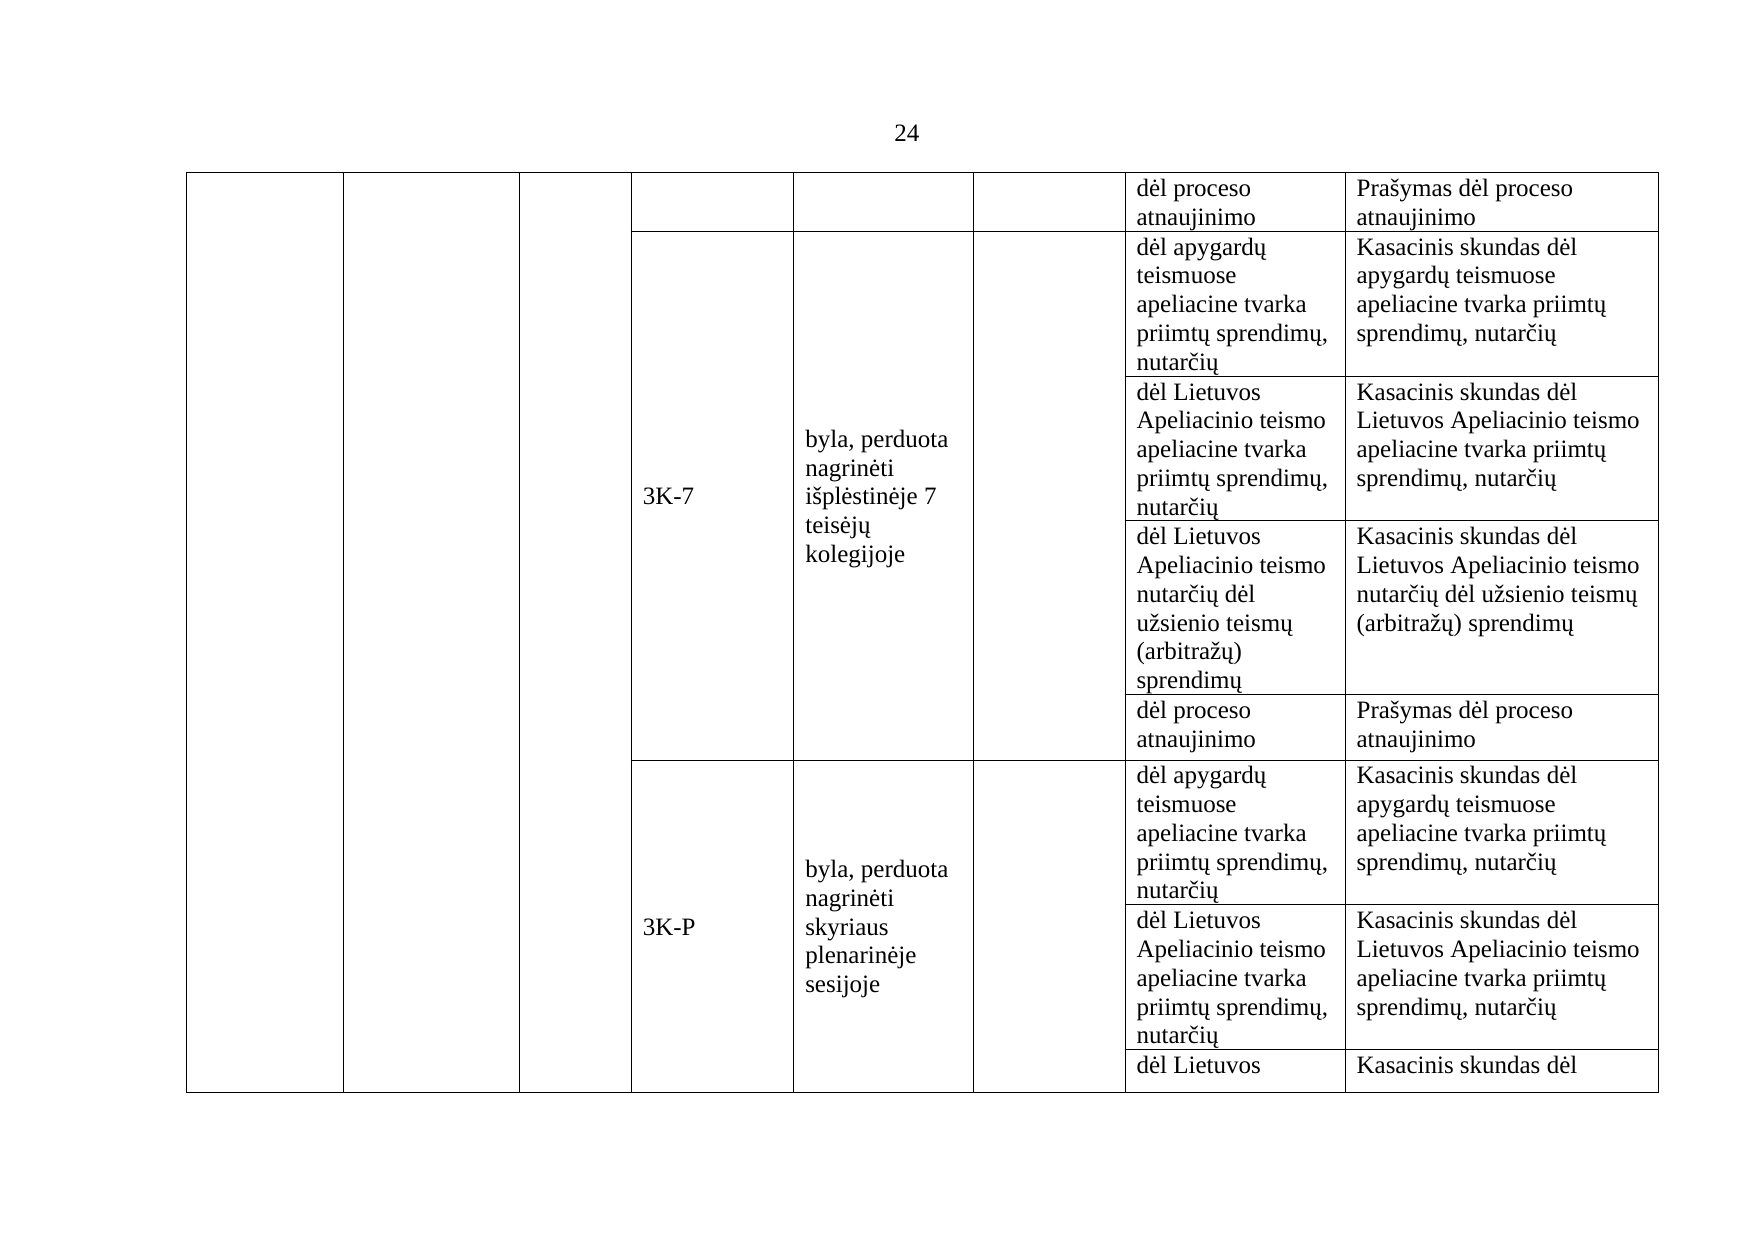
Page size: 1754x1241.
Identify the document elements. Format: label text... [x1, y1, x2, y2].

table_cell [794, 173, 973, 231]
table_cell Kasacinis skundas dėl Lietuvos Apeliacinio teismo nutarčių dėl užsienio teismų (arbitražų) sprendimų [1346, 521, 1658, 694]
table_cell 3K-P [632, 761, 793, 1092]
table_cell dėl Lietuvos Apeliacinio teismo apeliacine tvarka priimtų sprendimų, nutarčių [1126, 377, 1345, 520]
table_cell [520, 173, 631, 1092]
table_cell byla, perduota nagrinėti išplėstinėje 7 teisėjų kolegijoje [794, 232, 973, 759]
table_cell Kasacinis skundas dėl apygardų teismuose apeliacine tvarka priimtų sprendimų, nutarčių [1346, 232, 1658, 376]
table_cell dėl Lietuvos Apeliacinio teismo apeliacine tvarka priimtų sprendimų, nutarčių [1126, 905, 1345, 1049]
table_cell Kasacinis skundas dėl Lietuvos Apeliacinio teismo apeliacine tvarka priimtų sprendimų, nutarčių [1346, 377, 1658, 520]
table_cell dėl proceso atnaujinimo [1126, 173, 1345, 231]
table_cell byla, perduota nagrinėti skyriaus plenarinėje sesijoje [794, 761, 973, 1092]
table_cell dėl Lietuvos [1126, 1050, 1345, 1092]
table_cell Kasacinis skundas dėl apygardų teismuose apeliacine tvarka priimtų sprendimų, nutarčių [1346, 761, 1658, 904]
table_cell Kasacinis skundas dėl Lietuvos Apeliacinio teismo apeliacine tvarka priimtų sprendimų, nutarčių [1346, 905, 1658, 1049]
table_cell [974, 232, 1125, 759]
table_cell [632, 173, 793, 231]
table_cell 3K-7 [632, 232, 793, 759]
table_cell dėl apygardų teismuose apeliacine tvarka priimtų sprendimų, nutarčių [1126, 232, 1345, 376]
table_cell [974, 761, 1125, 1092]
table_cell dėl Lietuvos Apeliacinio teismo nutarčių dėl užsienio teismų (arbitražų) sprendimų [1126, 521, 1345, 694]
table_cell dėl apygardų teismuose apeliacine tvarka priimtų sprendimų, nutarčių [1126, 761, 1345, 904]
table_cell Prašymas dėl proceso atnaujinimo [1346, 173, 1658, 231]
table_cell [344, 173, 519, 1092]
table_cell [187, 173, 343, 1092]
table_cell Prašymas dėl proceso atnaujinimo [1346, 695, 1658, 759]
table_cell Kasacinis skundas dėl [1346, 1050, 1658, 1092]
table_cell [974, 173, 1125, 231]
table_cell dėl proceso atnaujinimo [1126, 695, 1345, 759]
